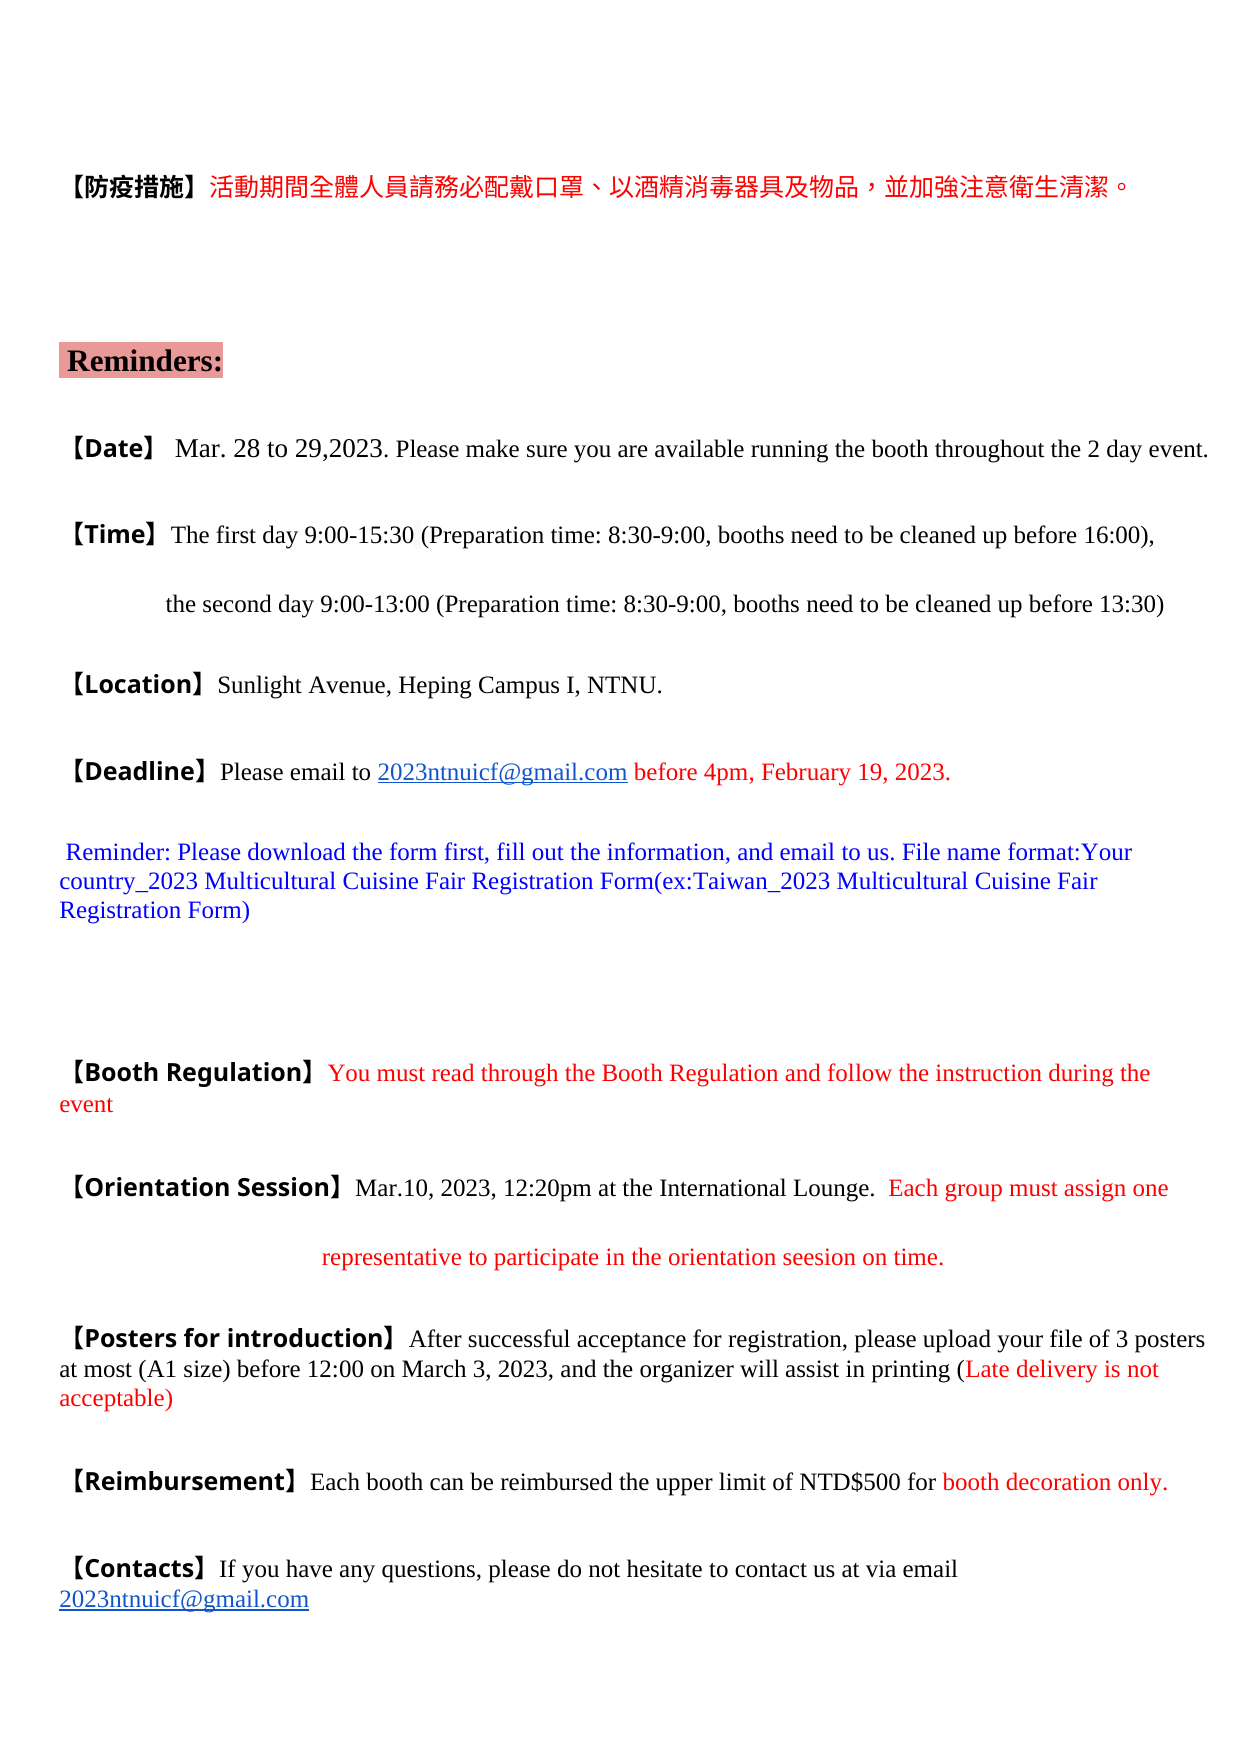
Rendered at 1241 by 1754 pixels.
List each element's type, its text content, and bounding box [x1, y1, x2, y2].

text 【Reimbursement】Each booth can be reimbursed the upper limit of NTD$500 for booth decoration only. [59, 1462, 1211, 1498]
text 【Date】 Mar. 28 to 29,2023. Please make sure you are available running the booth throughout the 2 day event. [59, 428, 1211, 464]
text Reminder: Please download the form first, fill out the information, and email to us. File name format:Your country_2023 Multicultural Cuisine Fair Registration Form(ex:Taiwan_2023 Multicultural Cuisine Fair Registration Form) [59, 837, 1211, 924]
text 【Contacts】If you have any questions, please do not hesitate to contact us at via email 2023ntnuicf@gmail.com [59, 1548, 1211, 1613]
text the second day 9:00-13:00 (Preparation time: 8:30-9:00, booths need to be cleaned up before 13:30) [1014, 601, 1161, 615]
text 【Time】The first day 9:00-15:30 (Preparation time: 8:30-9:00, booths need to be cleaned up before 16:00), [59, 514, 1211, 551]
text representative to participate in the orientation seesion on time. [561, 1254, 1211, 1268]
text 【Orientation Session】Mar.10, 2023, 12:20pm at the International Lounge. Each group must assign one [59, 1167, 1211, 1204]
text Reminders: [59, 342, 1211, 378]
text 【Posters for introduction】After successful acceptance for registration, please upload your file of 3 posters at most (A1 size) before 12:00 on March 3, 2023, and the organizer will assist in printing (Late delivery is not acceptable) [59, 1318, 1211, 1412]
text representative to participate in the orientation seesion on time. [59, 1254, 343, 1268]
text the second day 9:00-13:00 (Preparation time: 8:30-9:00, booths need to be cleaned up before 13:30) [59, 601, 440, 615]
text the second day 9:00-13:00 (Preparation time: 8:30-9:00, booths need to be cleaned up before 13:30) [481, 601, 1012, 615]
text 【Location】Sunlight Avenue, Heping Campus I, NTNU. [59, 665, 1211, 701]
text 【Booth Regulation】You must read through the Booth Regulation and follow the instruction during the event [59, 1052, 1211, 1117]
text representative to participate in the orientation seesion on time. [345, 1254, 495, 1268]
text 【Deadline】Please email to 2023ntnuicf@gmail.com before 4pm, February 19, 2023. [59, 751, 1211, 787]
text 【防疫措施】活動期間全體人員請務必配戴口罩、以酒精消毒器具及物品，並加強注意衛生清潔。 [59, 167, 1211, 204]
